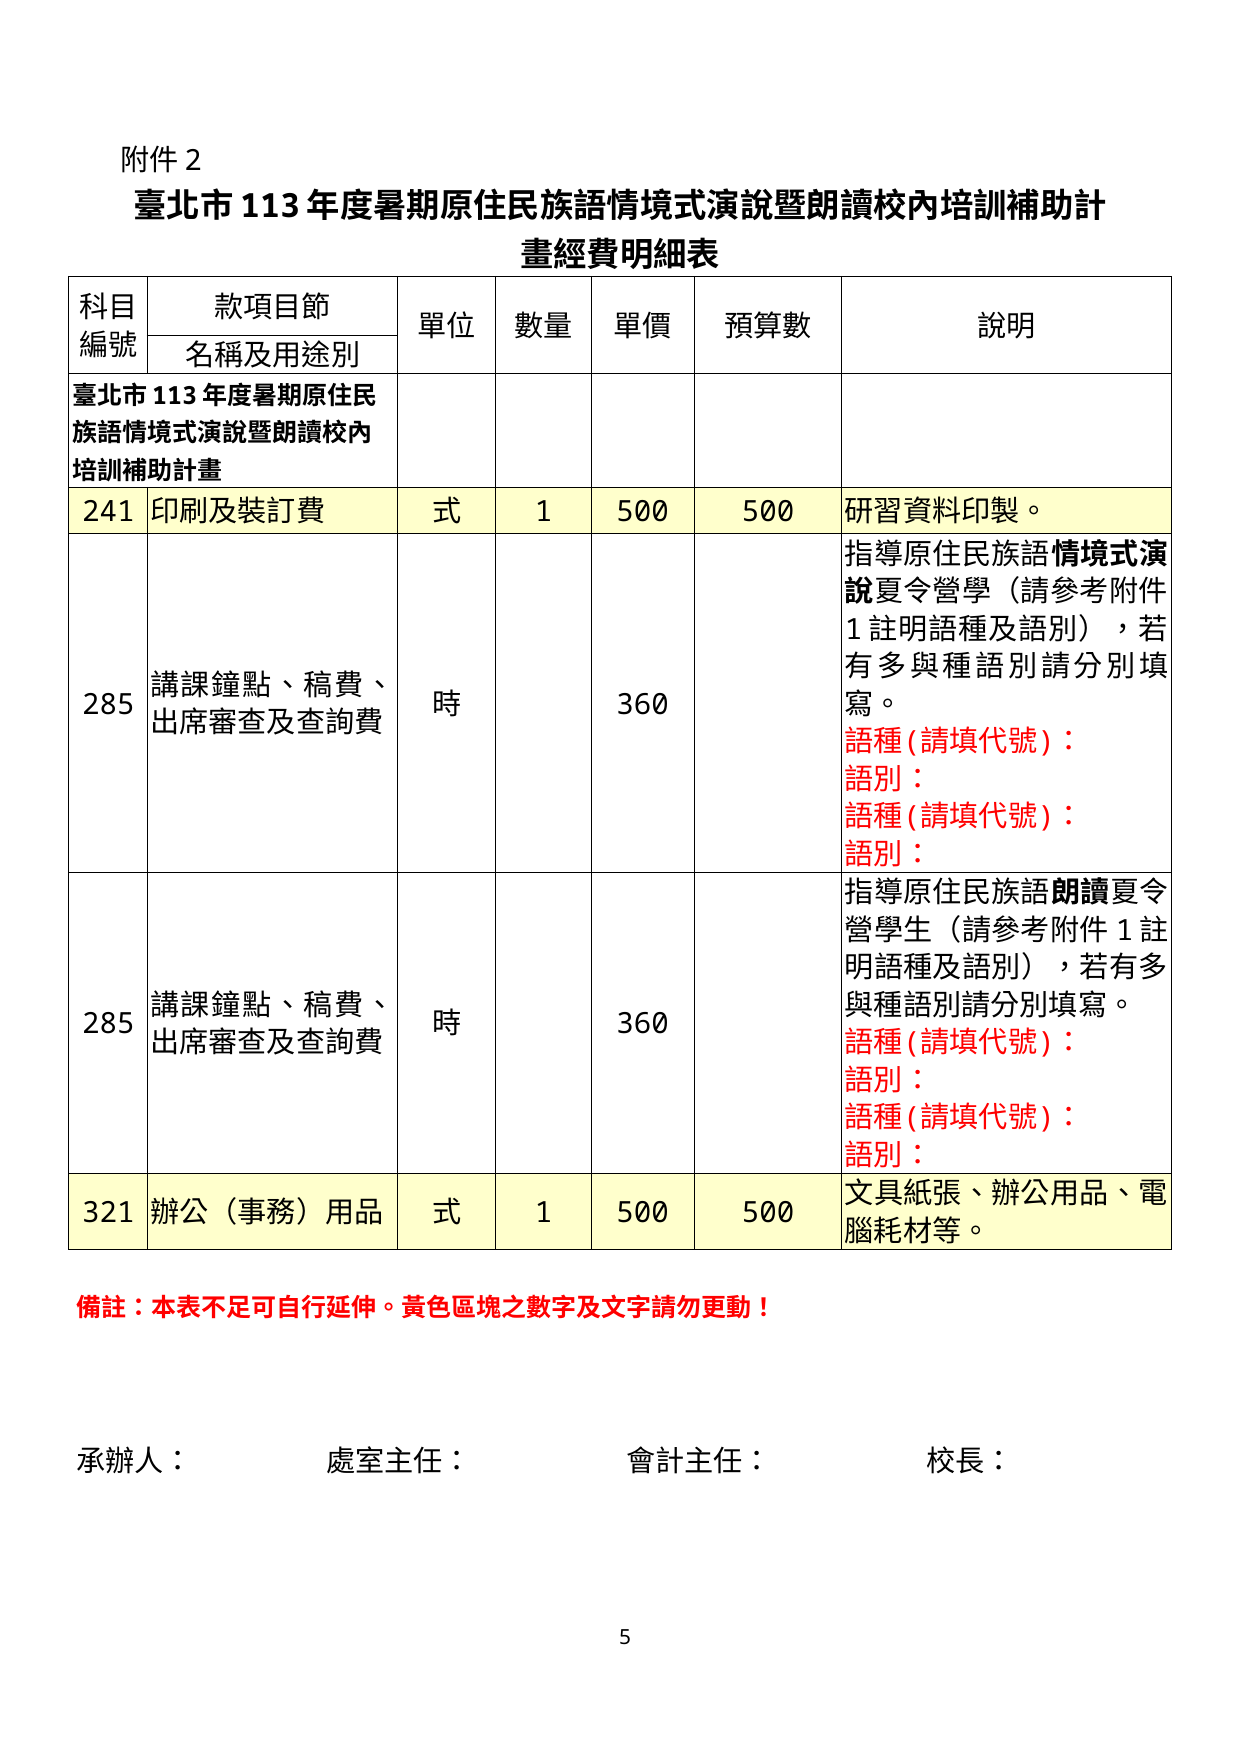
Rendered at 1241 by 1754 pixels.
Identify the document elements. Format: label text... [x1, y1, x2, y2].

table_cell 式 [398, 1174, 495, 1249]
table_cell [695, 534, 841, 872]
table_cell 文具紙張、辦公用品、電腦耗材等。 [842, 1174, 1171, 1249]
table_cell 500 [695, 488, 841, 533]
table_cell 臺北市113年度暑期原住民族語情境式演說暨朗讀校內培訓補助計畫 [69, 374, 397, 487]
table_cell [496, 374, 591, 487]
table_cell [695, 873, 841, 1173]
table_cell 講課鐘點、稿費、出席審查及查詢費 [148, 534, 397, 872]
table_cell 指導原住民族語朗讀夏令營學生（請參考附件1註明語種及語別），若有多與種語別請分別填寫。 語種(請填代號)： 語別： 語種(請填代號)： 語別： [842, 873, 1171, 1173]
table_cell 285 [69, 873, 147, 1173]
table_cell 時 [398, 534, 495, 872]
table_cell 500 [592, 488, 694, 533]
table_header 數量 [496, 277, 591, 373]
table_cell 辦公（事務）用品 [148, 1174, 397, 1249]
table_header 單價 [592, 277, 694, 373]
table_cell 印刷及裝訂費 [148, 488, 397, 533]
table_header 單位 [398, 277, 495, 373]
table_cell 1 [496, 488, 591, 533]
table_cell 360 [592, 873, 694, 1173]
table_cell 241 [69, 488, 147, 533]
table_cell [695, 374, 841, 487]
text 承辦人： 處室主任： 會計主任： 校長： [76, 1438, 1120, 1480]
table_cell 講課鐘點、稿費、出席審查及查詢費 [148, 873, 397, 1173]
table_header 說明 [842, 277, 1171, 373]
table_cell 1 [496, 1174, 591, 1249]
table_cell [592, 374, 694, 487]
table_cell [842, 374, 1171, 487]
table_header 款項目節 [148, 277, 397, 335]
table_cell 名稱及用途別 [148, 336, 397, 373]
text 備註：本表不足可自行延伸。黃色區塊之數字及文字請勿更動！ [76, 1287, 1120, 1323]
table_cell 285 [69, 534, 147, 872]
table_cell 500 [592, 1174, 694, 1249]
table_cell 500 [695, 1174, 841, 1249]
table_cell 指導原住民族語情境式演說夏令營學（請參考附件1註明語種及語別），若有多與種語別請分別填寫。 語種(請填代號)： 語別： 語種(請填代號)： 語別： [842, 534, 1171, 872]
table_cell 360 [592, 534, 694, 872]
table_cell [398, 374, 495, 487]
text 附件2 [120, 137, 1120, 179]
table_cell [496, 534, 591, 872]
table_header 科目 編號 [69, 277, 147, 373]
table_cell 研習資料印製。 [842, 488, 1171, 533]
table_header 預算數 [695, 277, 841, 373]
table_cell 321 [69, 1174, 147, 1249]
table_cell 式 [398, 488, 495, 533]
table_cell [496, 873, 591, 1173]
table_cell 時 [398, 873, 495, 1173]
text 臺北市113年度暑期原住民族語情境式演說暨朗讀校內培訓補助計畫經費明細表 [120, 179, 1120, 276]
